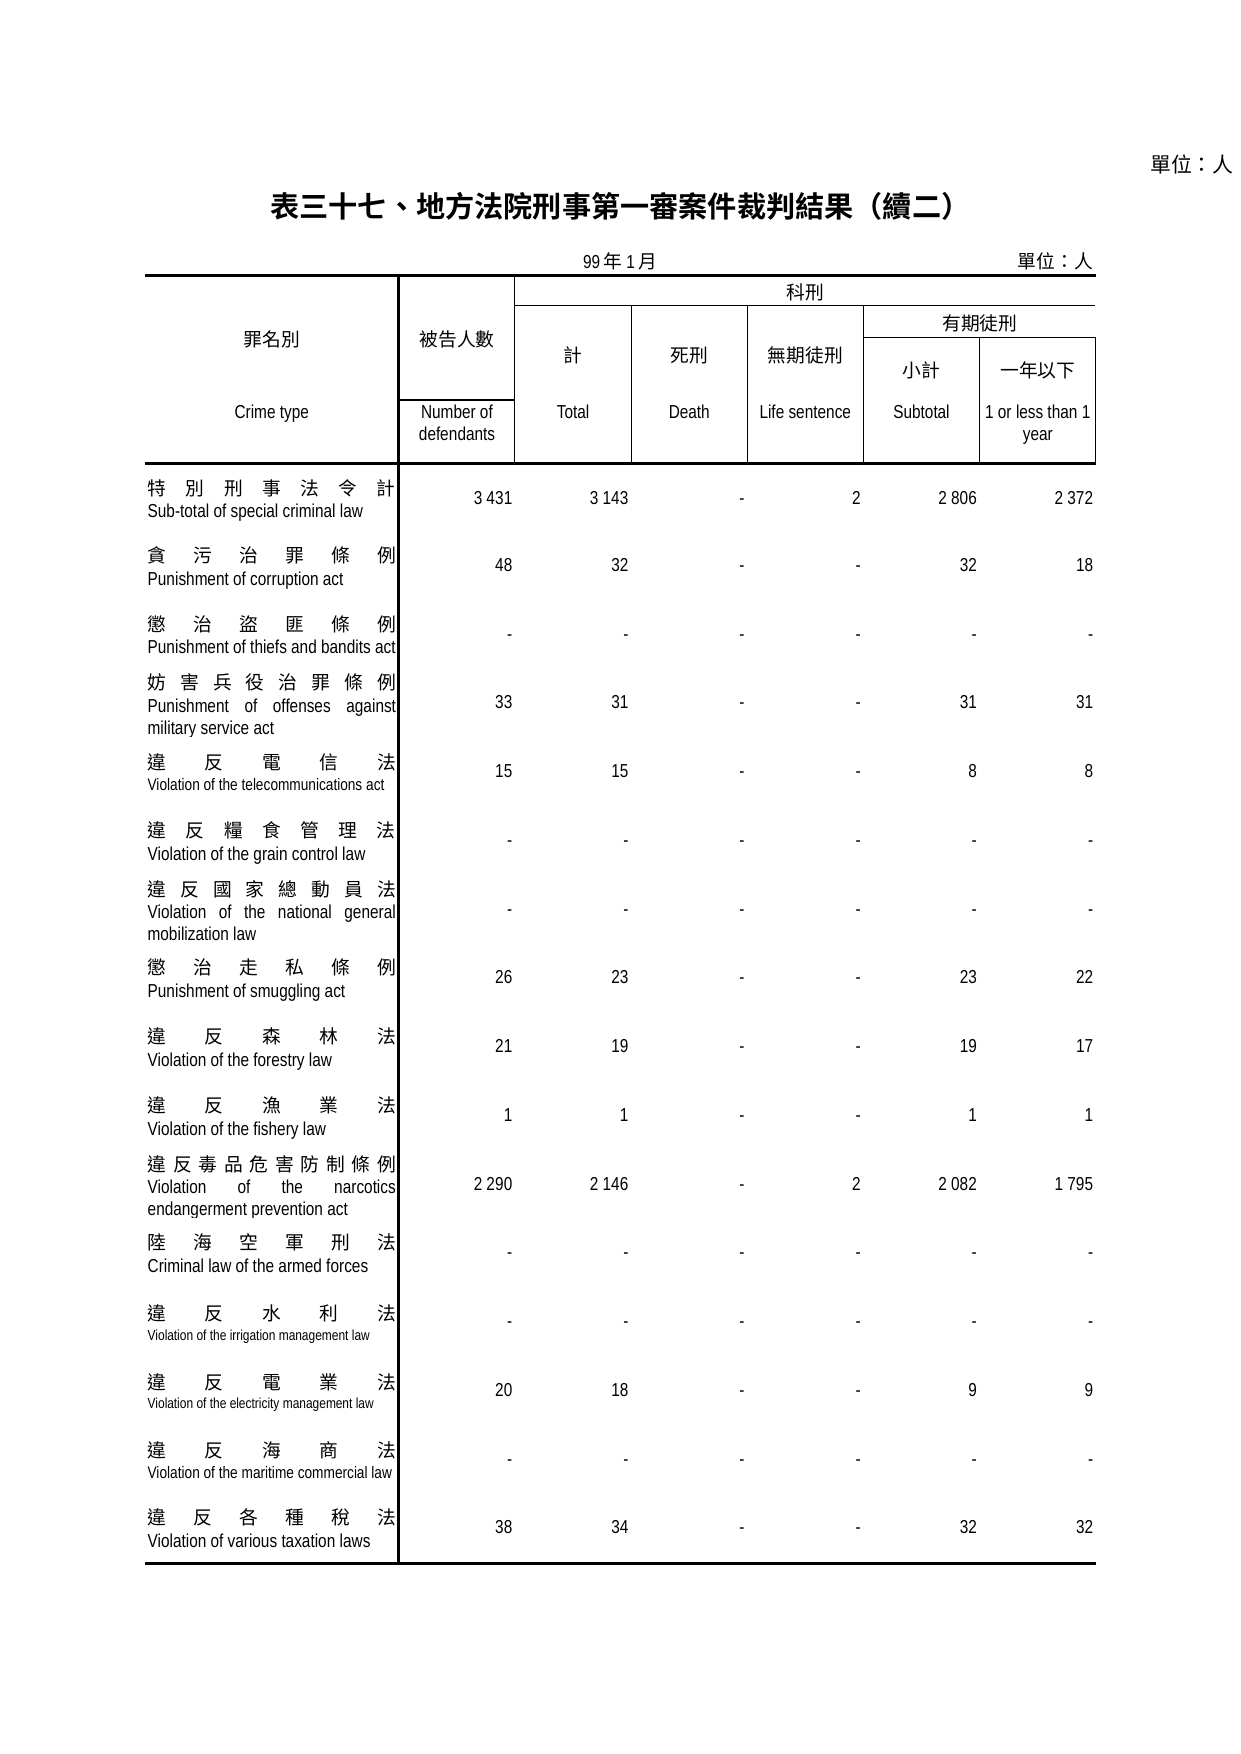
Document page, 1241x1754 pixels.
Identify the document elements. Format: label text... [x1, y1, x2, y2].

table_cell - [863, 1424, 979, 1493]
table_cell - [515, 1218, 631, 1287]
table_cell 違反水利法 Violation of the irrigation management law [145, 1287, 397, 1355]
table_cell 8 [863, 737, 979, 805]
table_cell 有期徒刑 [864, 305, 1096, 337]
table_cell - [747, 943, 863, 1012]
table_cell - [631, 805, 747, 874]
table_cell 32 [515, 530, 631, 599]
table_cell 1 [979, 1080, 1096, 1149]
table_cell 陸海空軍刑法 Criminal law of the armed forces [145, 1218, 397, 1287]
table_cell 18 [979, 530, 1096, 599]
table_cell - [400, 874, 515, 943]
table_cell Life sentence [748, 399, 863, 462]
table_cell - [631, 1218, 747, 1287]
table_cell 3 143 [515, 465, 631, 530]
table_cell - [979, 599, 1096, 668]
table_header 被告人數 [400, 277, 514, 399]
text 單位：人 [1150, 148, 1240, 173]
table_cell - [631, 530, 747, 599]
table_cell - [979, 805, 1096, 874]
table_cell - [631, 737, 747, 805]
table_cell 2 146 [515, 1149, 631, 1218]
table_cell Subtotal [864, 399, 979, 462]
table_cell 1 [400, 1080, 515, 1149]
table_cell - [515, 599, 631, 668]
table_cell - [747, 874, 863, 943]
table_cell - [400, 805, 515, 874]
table_cell 17 [979, 1012, 1096, 1080]
table_cell 妨害兵役治罪條例 Punishment of offenses against military service act [145, 668, 397, 737]
table_cell - [747, 737, 863, 805]
table_cell - [747, 1493, 863, 1562]
table_cell - [631, 943, 747, 1012]
table_cell - [979, 874, 1096, 943]
table_cell 31 [515, 668, 631, 737]
table_cell - [747, 1287, 863, 1355]
table_cell Crime type [145, 399, 397, 462]
table_cell - [515, 1287, 631, 1355]
table_cell - [631, 668, 747, 737]
table_cell - [979, 1218, 1096, 1287]
table_header 科刑 [515, 277, 1096, 305]
table_cell - [747, 1355, 863, 1424]
table_cell 違反糧食管理法 Violation of the grain control law [145, 805, 397, 874]
table_cell Number of defendants [400, 401, 514, 462]
table_cell 一年以下 [980, 338, 1095, 399]
table_cell 31 [863, 668, 979, 737]
table_cell - [747, 1012, 863, 1080]
table_cell 19 [515, 1012, 631, 1080]
table_cell - [747, 530, 863, 599]
table_cell - [747, 1424, 863, 1493]
table_cell 1 [863, 1080, 979, 1149]
table_cell 33 [400, 668, 515, 737]
table_cell 違反各種稅法 Violation of various taxation laws [145, 1493, 397, 1562]
table_cell 無期徒刑 [748, 306, 863, 399]
table_cell 20 [400, 1355, 515, 1424]
table_cell - [631, 1287, 747, 1355]
table_cell - [747, 805, 863, 874]
table_cell 21 [400, 1012, 515, 1080]
table_cell 32 [863, 1493, 979, 1562]
table_cell - [631, 599, 747, 668]
table_cell 34 [515, 1493, 631, 1562]
table_cell 違反海商法 Violation of the maritime commercial law [145, 1424, 397, 1493]
table_cell 違反森林法 Violation of the forestry law [145, 1012, 397, 1080]
table_cell 8 [979, 737, 1096, 805]
table_cell 死刑 [632, 306, 747, 399]
table_cell - [863, 1218, 979, 1287]
table_cell - [979, 1287, 1096, 1355]
table_cell 2 [747, 1149, 863, 1218]
table_cell - [400, 1218, 515, 1287]
table_cell 計 [515, 306, 631, 399]
table_cell 38 [400, 1493, 515, 1562]
table_cell - [631, 1080, 747, 1149]
table_cell - [863, 599, 979, 668]
table_cell 懲治盜匪條例 Punishment of thiefs and bandits act [145, 599, 397, 668]
table_cell 2 290 [400, 1149, 515, 1218]
table_cell - [631, 874, 747, 943]
table_cell 1 795 [979, 1149, 1096, 1218]
table_cell - [631, 1149, 747, 1218]
table_cell Total [515, 399, 631, 462]
table_cell 2 372 [979, 465, 1096, 530]
table_cell 2 082 [863, 1149, 979, 1218]
table_cell 3 431 [400, 465, 515, 530]
table_cell - [747, 599, 863, 668]
table_cell 違反國家總動員法 Violation of the national general mobilization law [145, 874, 397, 943]
table_cell 2 806 [863, 465, 979, 530]
table_cell 32 [863, 530, 979, 599]
table_cell - [400, 599, 515, 668]
table_cell - [400, 1424, 515, 1493]
table_cell - [515, 805, 631, 874]
table_cell - [631, 1424, 747, 1493]
table_cell Death [632, 399, 747, 462]
table_cell 18 [515, 1355, 631, 1424]
table_cell 違反電業法 Violation of the electricity management law [145, 1355, 397, 1424]
table_cell - [515, 1424, 631, 1493]
table_cell 2 [747, 465, 863, 530]
table_cell - [863, 1287, 979, 1355]
table_cell 9 [979, 1355, 1096, 1424]
table_cell 22 [979, 943, 1096, 1012]
table_cell 違反漁業法 Violation of the fishery law [145, 1080, 397, 1149]
table_cell - [631, 1493, 747, 1562]
table_cell - [631, 1012, 747, 1080]
table_cell 48 [400, 530, 515, 599]
table_cell - [863, 874, 979, 943]
table_cell 19 [863, 1012, 979, 1080]
table_cell 貪污治罪條例 Punishment of corruption act [145, 530, 397, 599]
table_cell - [515, 874, 631, 943]
table_cell - [631, 1355, 747, 1424]
text [1150, 141, 1240, 148]
table_cell 特別刑事法令計 Sub-total of special criminal law [145, 465, 397, 530]
text [1150, 173, 1240, 181]
table_cell - [747, 1218, 863, 1287]
table_cell 32 [979, 1493, 1096, 1562]
table_cell 違反毒品危害防制條例 Violation of the narcotics endangerment prevention act [145, 1149, 397, 1218]
table_cell 26 [400, 943, 515, 1012]
table_cell 23 [515, 943, 631, 1012]
table_cell - [863, 805, 979, 874]
table_cell 懲治走私條例 Punishment of smuggling act [145, 943, 397, 1012]
table_cell - [747, 668, 863, 737]
table_cell 9 [863, 1355, 979, 1424]
table_cell 1 or less than 1 year [980, 399, 1095, 462]
table_cell 15 [515, 737, 631, 805]
table_cell - [979, 1424, 1096, 1493]
table_cell 違反電信法 Violation of the telecommunications act [145, 737, 397, 805]
text 表三十七、地方法院刑事第一審案件裁判結果（續二） [148, 183, 1092, 225]
table_cell - [631, 465, 747, 530]
table_cell - [400, 1287, 515, 1355]
table_header 罪名別 [145, 277, 397, 399]
table_cell 31 [979, 668, 1096, 737]
table_cell - [747, 1080, 863, 1149]
table_cell 1 [515, 1080, 631, 1149]
text 99年1月 單位：人 [148, 247, 1092, 274]
table_cell 23 [863, 943, 979, 1012]
table_cell 15 [400, 737, 515, 805]
table_cell 小計 [864, 338, 979, 399]
